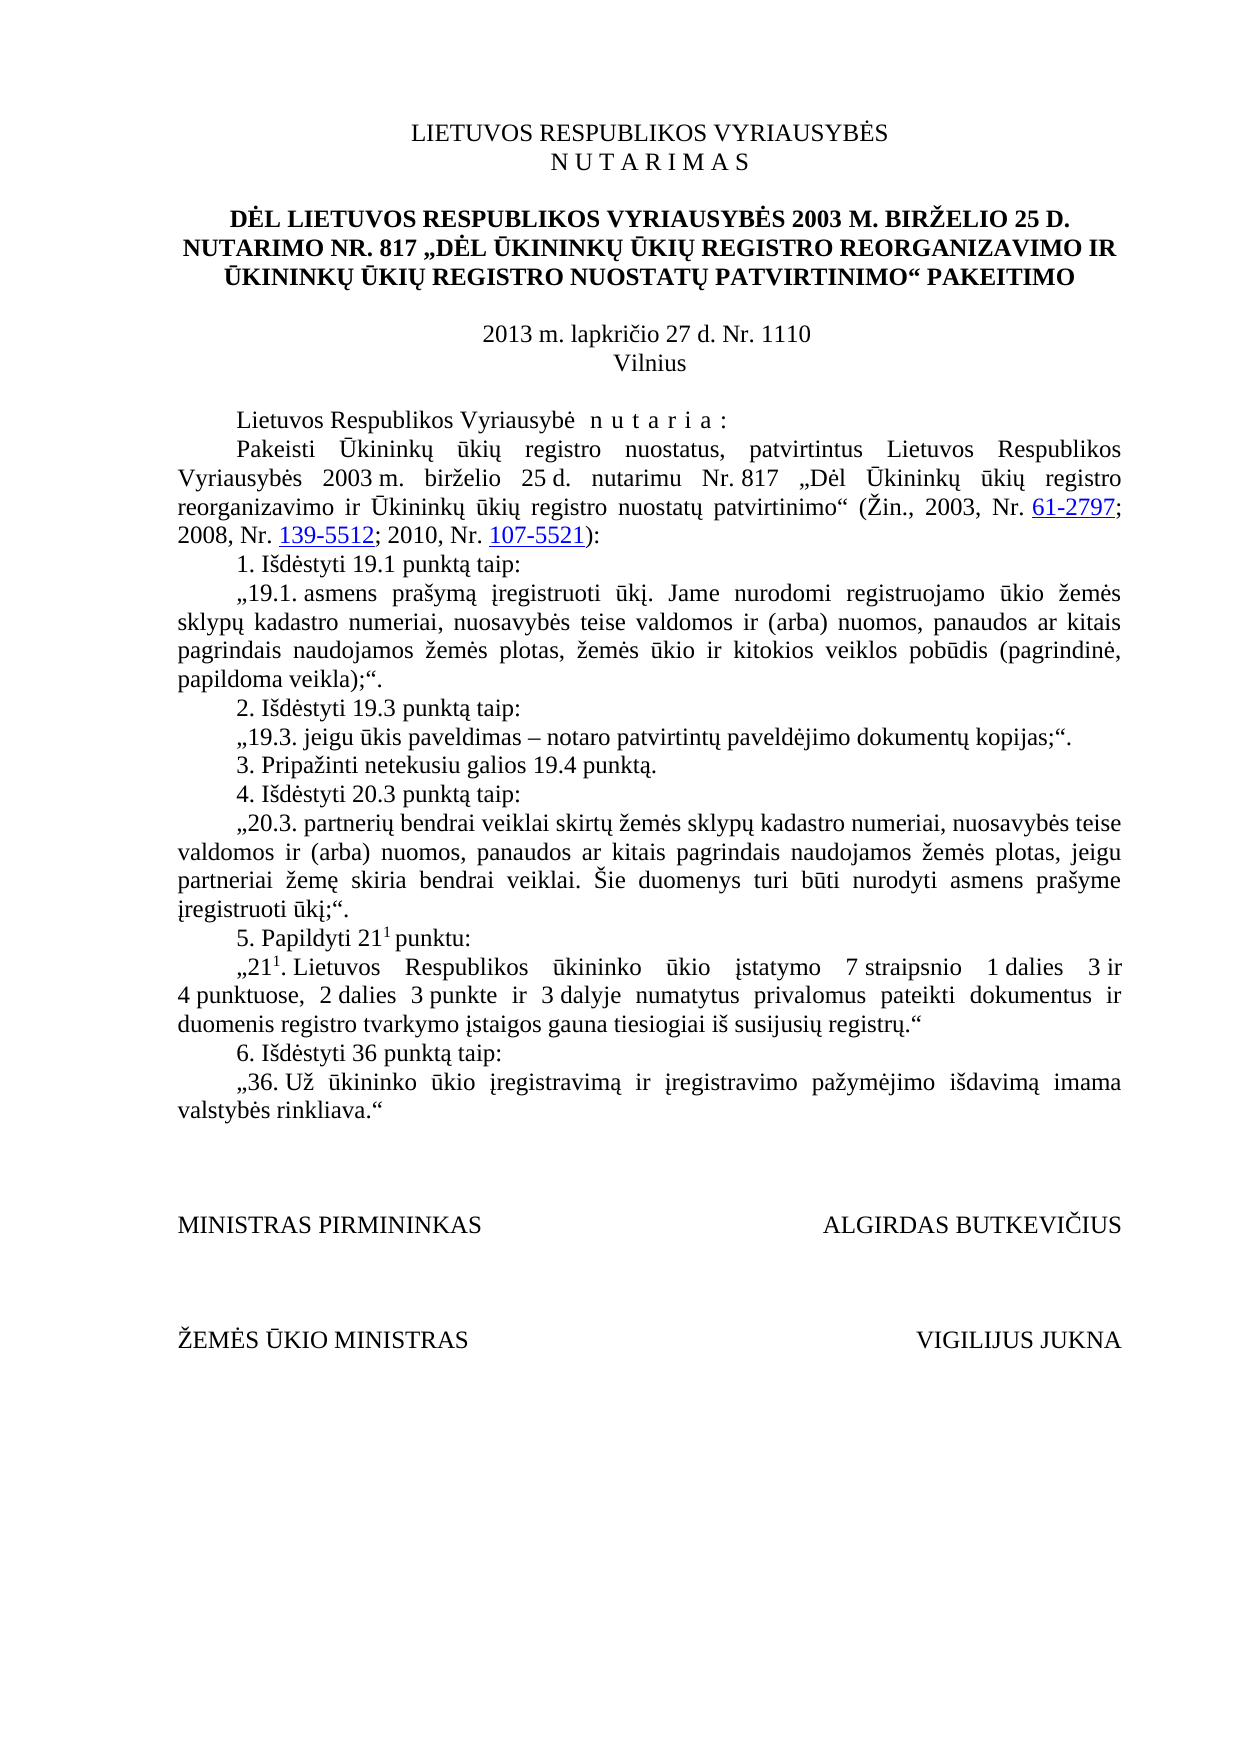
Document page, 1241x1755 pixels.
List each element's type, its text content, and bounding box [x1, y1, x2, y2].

text Pakeisti Ūkininkų ūkių registro nuostatus, patvirtintus Lietuvos Respublikos Vyriausybės 2003 m. birželio 25 d. nutarimu Nr. 817 „Dėl Ūkininkų ūkių registro reorganizavimo ir Ūkininkų ūkių registro nuostatų patvirtinimo“ (Žin., 2003, Nr. 61-2797; 2008, Nr. 139-5512; 2010, Nr. 107-5521): [177, 434, 1122, 549]
text 2013 m. lapkričio 27 d. Nr. 1110 [177, 319, 1122, 348]
text 3. Pripažinti netekusiu galios 19.4 punktą. [177, 751, 1122, 779]
text 5. Papildyti 211 punktu: [177, 923, 1122, 952]
text 6. Išdėstyti 36 punktą taip: [177, 1038, 1122, 1067]
text 1. Išdėstyti 19.1 punktą taip: [177, 549, 1122, 578]
text Vilnius [177, 348, 1122, 377]
text 4. Išdėstyti 20.3 punktą taip: [177, 779, 1122, 808]
text 2. Išdėstyti 19.3 punktą taip: [177, 693, 1122, 722]
text Dėl LIETUVOS RESPUBLIKOS VYRIAUSYBĖS 2003 M. BIRŽELIO 25 D. NUTARIMO Nr. 817 „DĖL ŪKININKŲ ŪKIŲ REGISTRO REORGANIZAVIMO IR ŪKININKŲ ŪKIŲ REGISTRO NUOSTATŲ PATVIRTINIMO“ PAKEITIMO [177, 204, 1122, 291]
text Žemės ūkio ministras Vigilijus Jukna [177, 1326, 1122, 1354]
text „20.3. partnerių bendrai veiklai skirtų žemės sklypų kadastro numeriai, nuosavybės teise valdomos ir (arba) nuomos, panaudos ar kitais pagrindais naudojamos žemės plotas, jeigu partneriai žemę skiria bendrai veiklai. Šie duomenys turi būti nurodyti asmens prašyme įregistruoti ūkį;“. [177, 808, 1122, 923]
text Ministras Pirmininkas Algirdas Butkevičius [177, 1211, 1122, 1239]
text „19.3. jeigu ūkis paveldimas – notaro patvirtintų paveldėjimo dokumentų kopijas;“. [177, 722, 1122, 751]
text n u t a r i m a s [177, 147, 1122, 176]
text „19.1. asmens prašymą įregistruoti ūkį. Jame nurodomi registruojamo ūkio žemės sklypų kadastro numeriai, nuosavybės teise valdomos ir (arba) nuomos, panaudos ar kitais pagrindais naudojamos žemės plotas, žemės ūkio ir kitokios veiklos pobūdis (pagrindinė, papildoma veikla);“. [177, 578, 1122, 693]
text Lietuvos Respublikos Vyriausybės [177, 118, 1122, 147]
text Lietuvos Respublikos Vyriausybė nutaria: [177, 406, 1122, 434]
text „36. Už ūkininko ūkio įregistravimą ir įregistravimo pažymėjimo išdavimą imama valstybės rinkliava.“ [177, 1067, 1122, 1124]
text „211. Lietuvos Respublikos ūkininko ūkio įstatymo 7 straipsnio 1 dalies 3 ir 4 punktuose, 2 dalies 3 punkte ir 3 dalyje numatytus privalomus pateikti dokumentus ir duomenis registro tvarkymo įstaigos gauna tiesiogiai iš susijusių registrų.“ [177, 952, 1122, 1038]
